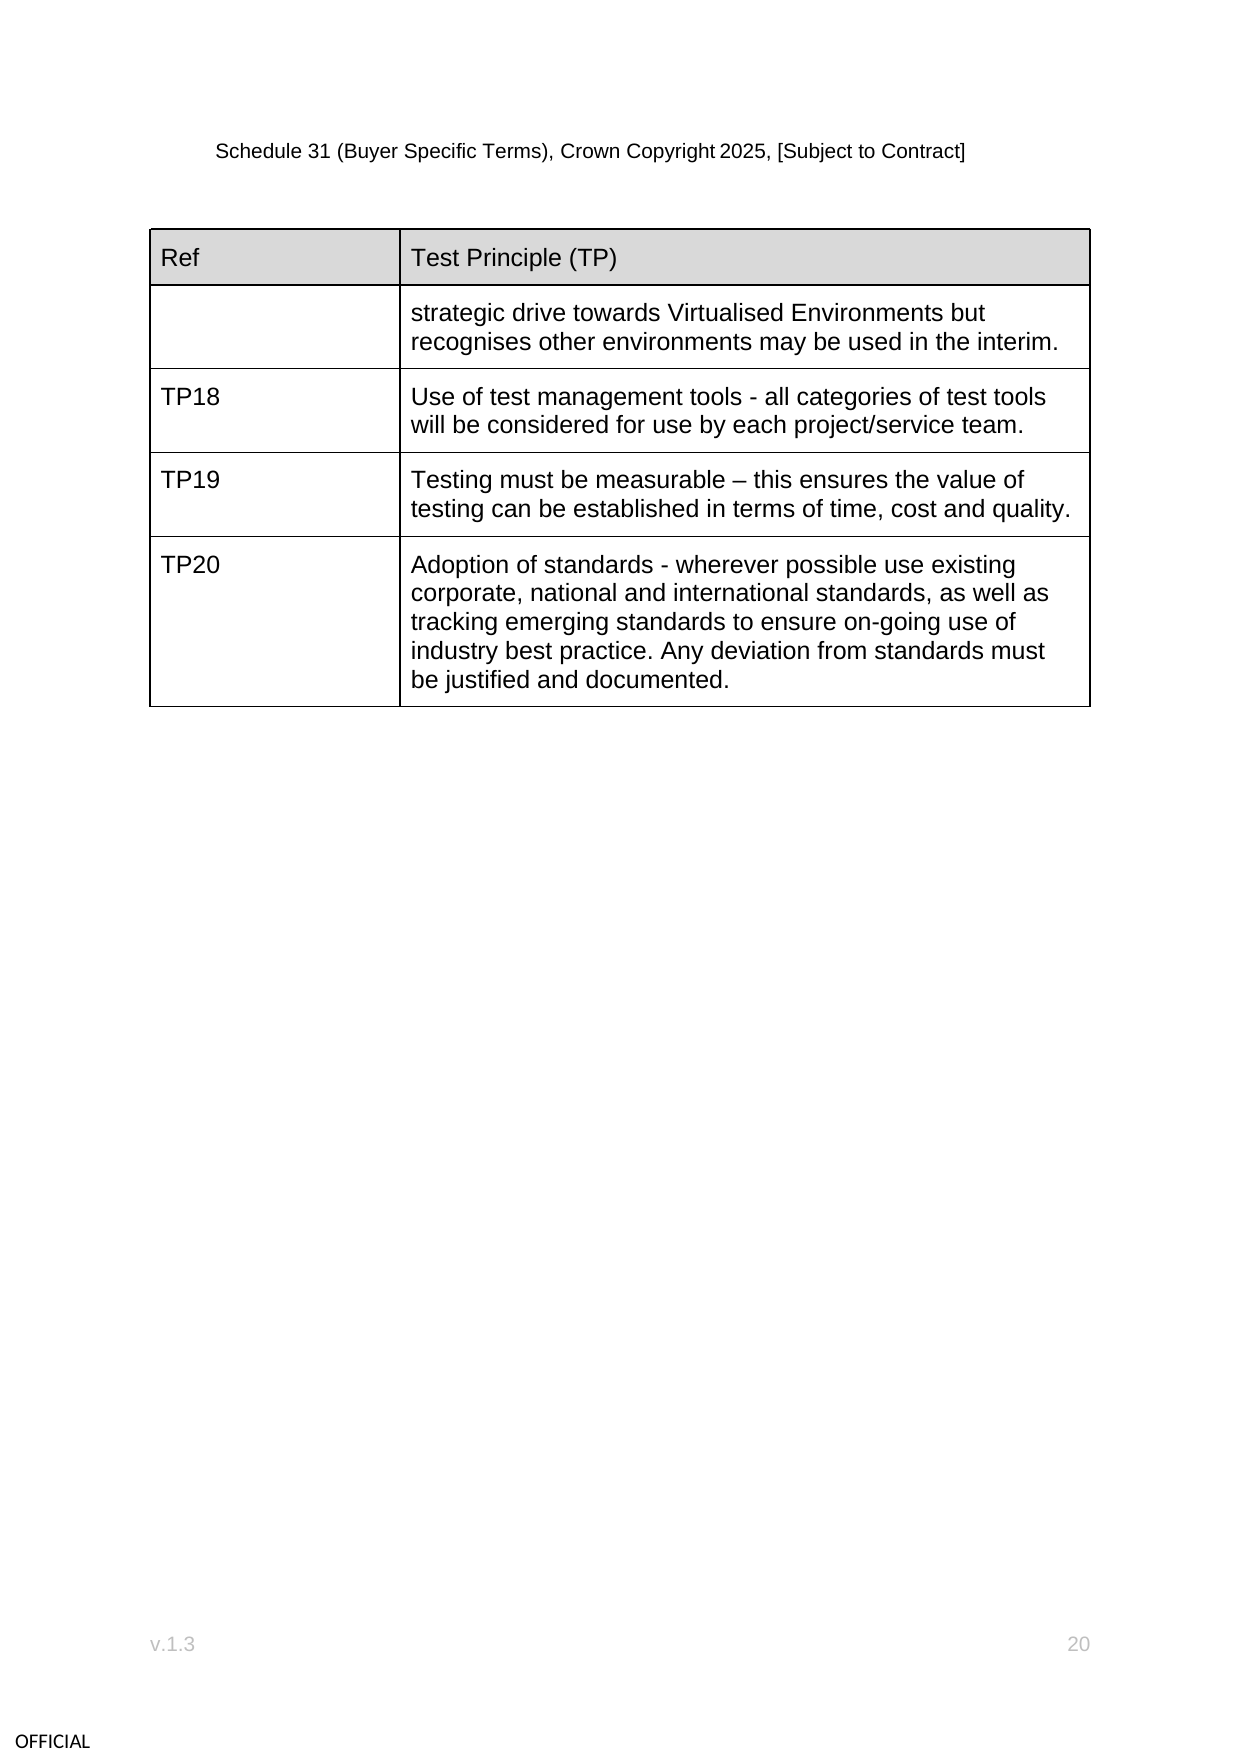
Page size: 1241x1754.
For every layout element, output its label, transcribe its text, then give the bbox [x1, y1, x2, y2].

table_cell TP20 [151, 537, 399, 706]
table_cell Use of test management tools - all categories of test tools will be considered for use by each project/service team. [401, 369, 1089, 451]
table_header Ref [151, 230, 399, 284]
table_header Test Principle (TP) [401, 230, 1089, 284]
table_cell Adoption of standards - wherever possible use existing corporate, national and international standards, as well as tracking emerging standards to ensure on-going use of industry best practice. Any deviation from standards must be justified and documented. [401, 537, 1089, 706]
table_cell Testing must be measurable – this ensures the value of testing can be established in terms of time, cost and quality. [401, 453, 1089, 536]
table_cell [151, 286, 399, 368]
table_cell TP19 [151, 453, 399, 536]
table_cell TP18 [151, 369, 399, 451]
table_cell strategic drive towards Virtualised Environments but recognises other environments may be used in the interim. [401, 286, 1089, 368]
